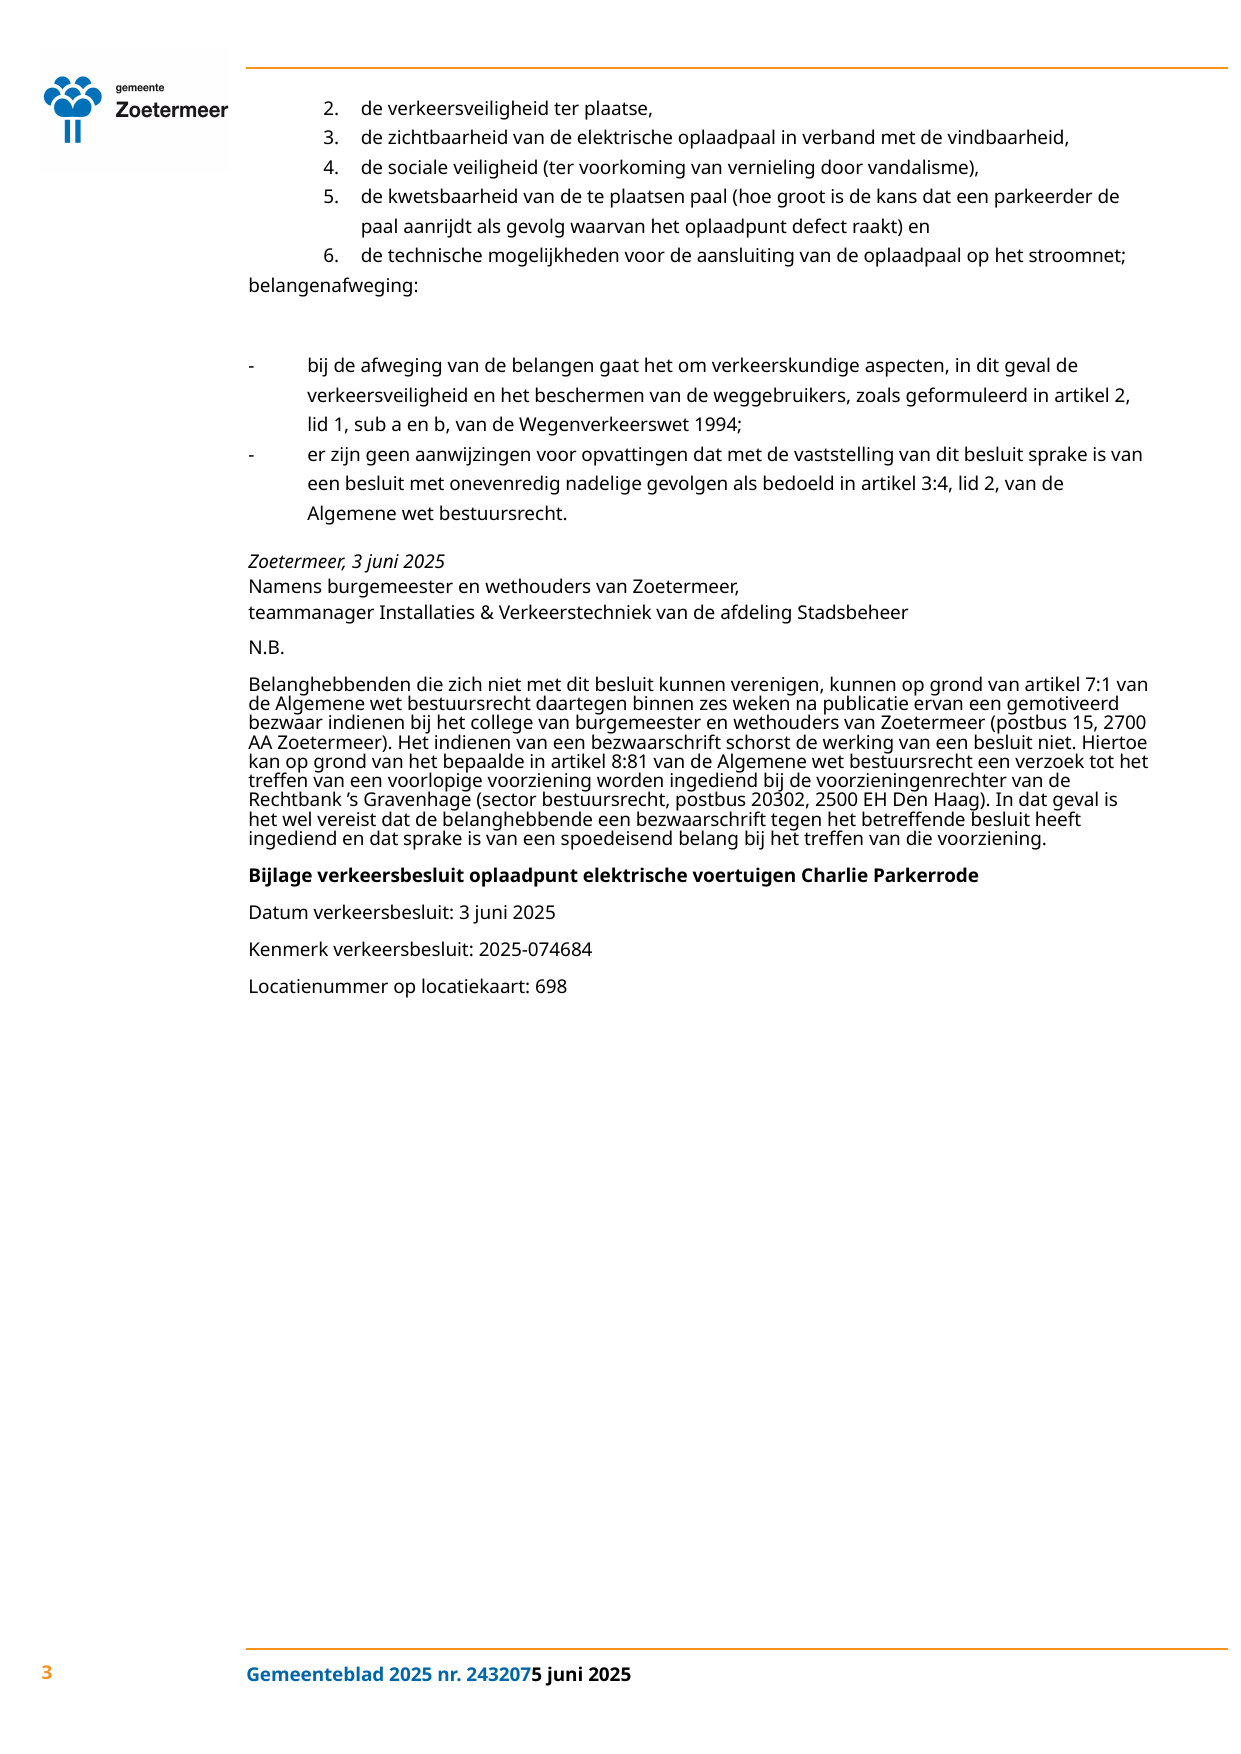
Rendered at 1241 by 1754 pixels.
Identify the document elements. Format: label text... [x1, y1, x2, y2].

text belangenafweging: [248, 272, 271, 298]
text Zoetermeer, 3 juni 2025 [248, 548, 271, 574]
picture [41, 47, 231, 172]
text N.B. [248, 639, 271, 658]
